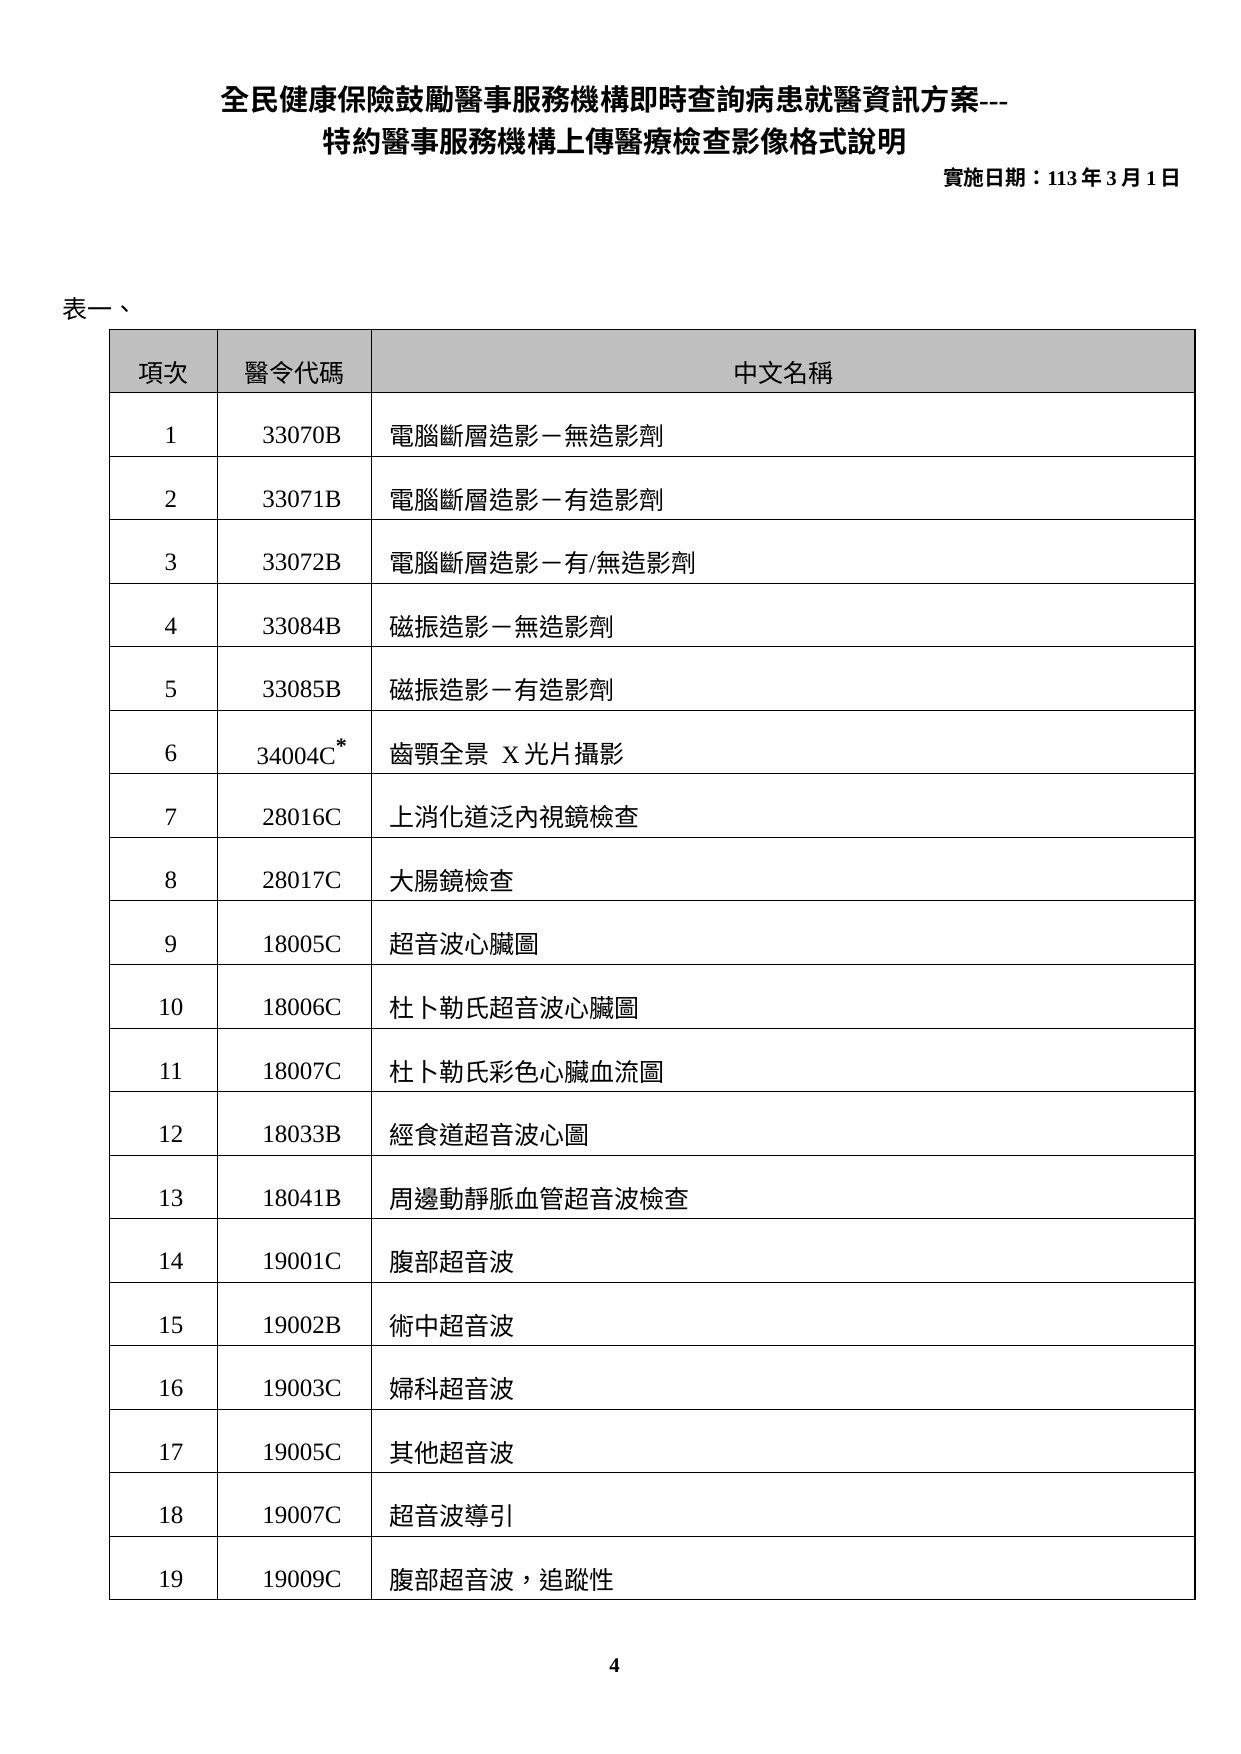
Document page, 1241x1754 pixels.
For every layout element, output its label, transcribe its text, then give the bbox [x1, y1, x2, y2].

table_cell 其他超音波 [372, 1410, 1194, 1472]
table_cell 術中超音波 [372, 1283, 1194, 1345]
table_cell 7 [110, 774, 217, 837]
table_cell 16 [110, 1346, 217, 1409]
table_header 中文名稱 [372, 330, 1194, 392]
table_cell 19002B [218, 1283, 371, 1345]
table_cell 33084B [218, 584, 371, 646]
table_cell 大腸鏡檢查 [372, 838, 1194, 900]
table_cell 33085B [218, 647, 371, 710]
table_header 項次 [110, 330, 217, 392]
table_cell 磁振造影－無造影劑 [372, 584, 1194, 646]
table_cell 2 [110, 457, 217, 519]
table_cell 33072B [218, 520, 371, 583]
table_cell 腹部超音波，追蹤性 [372, 1537, 1194, 1599]
table_cell 1 [110, 393, 217, 456]
table_cell 杜卜勒氏彩色心臟血流圖 [372, 1029, 1194, 1091]
table_header 醫令代碼 [218, 330, 371, 392]
table_cell 9 [110, 901, 217, 964]
table_cell 19007C [218, 1473, 371, 1536]
table_cell 上消化道泛內視鏡檢查 [372, 774, 1194, 837]
table_cell 18006C [218, 965, 371, 1027]
table_cell 18007C [218, 1029, 371, 1091]
table_cell 電腦斷層造影－有/無造影劑 [372, 520, 1194, 583]
table_cell 杜卜勒氏超音波心臟圖 [372, 965, 1194, 1027]
table_cell 19003C [218, 1346, 371, 1409]
table_cell 超音波導引 [372, 1473, 1194, 1536]
table_cell 磁振造影－有造影劑 [372, 647, 1194, 710]
table_cell 6 [110, 711, 217, 773]
table_cell 19001C [218, 1219, 371, 1282]
table_cell 12 [110, 1092, 217, 1154]
table_cell 19005C [218, 1410, 371, 1472]
text 表一、 [62, 266, 1181, 328]
table_cell 18 [110, 1473, 217, 1536]
table_cell 33071B [218, 457, 371, 519]
table_cell 19 [110, 1537, 217, 1599]
table_cell 15 [110, 1283, 217, 1345]
table_cell 5 [110, 647, 217, 710]
table_cell 10 [110, 965, 217, 1027]
table_cell 婦科超音波 [372, 1346, 1194, 1409]
table_cell 4 [110, 584, 217, 646]
table_cell 電腦斷層造影－無造影劑 [372, 393, 1194, 456]
table_cell 33070B [218, 393, 371, 456]
table_cell 周邊動靜脈血管超音波檢查 [372, 1156, 1194, 1218]
table_cell 18005C [218, 901, 371, 964]
table_cell 經食道超音波心圖 [372, 1092, 1194, 1154]
table_cell 8 [110, 838, 217, 900]
table_cell 3 [110, 520, 217, 583]
table_cell 13 [110, 1156, 217, 1218]
table_cell 電腦斷層造影－有造影劑 [372, 457, 1194, 519]
table_cell 28017C [218, 838, 371, 900]
table_cell 腹部超音波 [372, 1219, 1194, 1282]
table_cell 28016C [218, 774, 371, 837]
table_cell 19009C [218, 1537, 371, 1599]
table_cell 齒顎全景 X光片攝影 [372, 711, 1194, 773]
table_cell 14 [110, 1219, 217, 1282]
table_cell 18041B [218, 1156, 371, 1218]
table_cell 超音波心臟圖 [372, 901, 1194, 964]
table_cell 18033B [218, 1092, 371, 1154]
table_cell 17 [110, 1410, 217, 1472]
table_cell 11 [110, 1029, 217, 1091]
table_cell 34004C* [218, 711, 371, 773]
